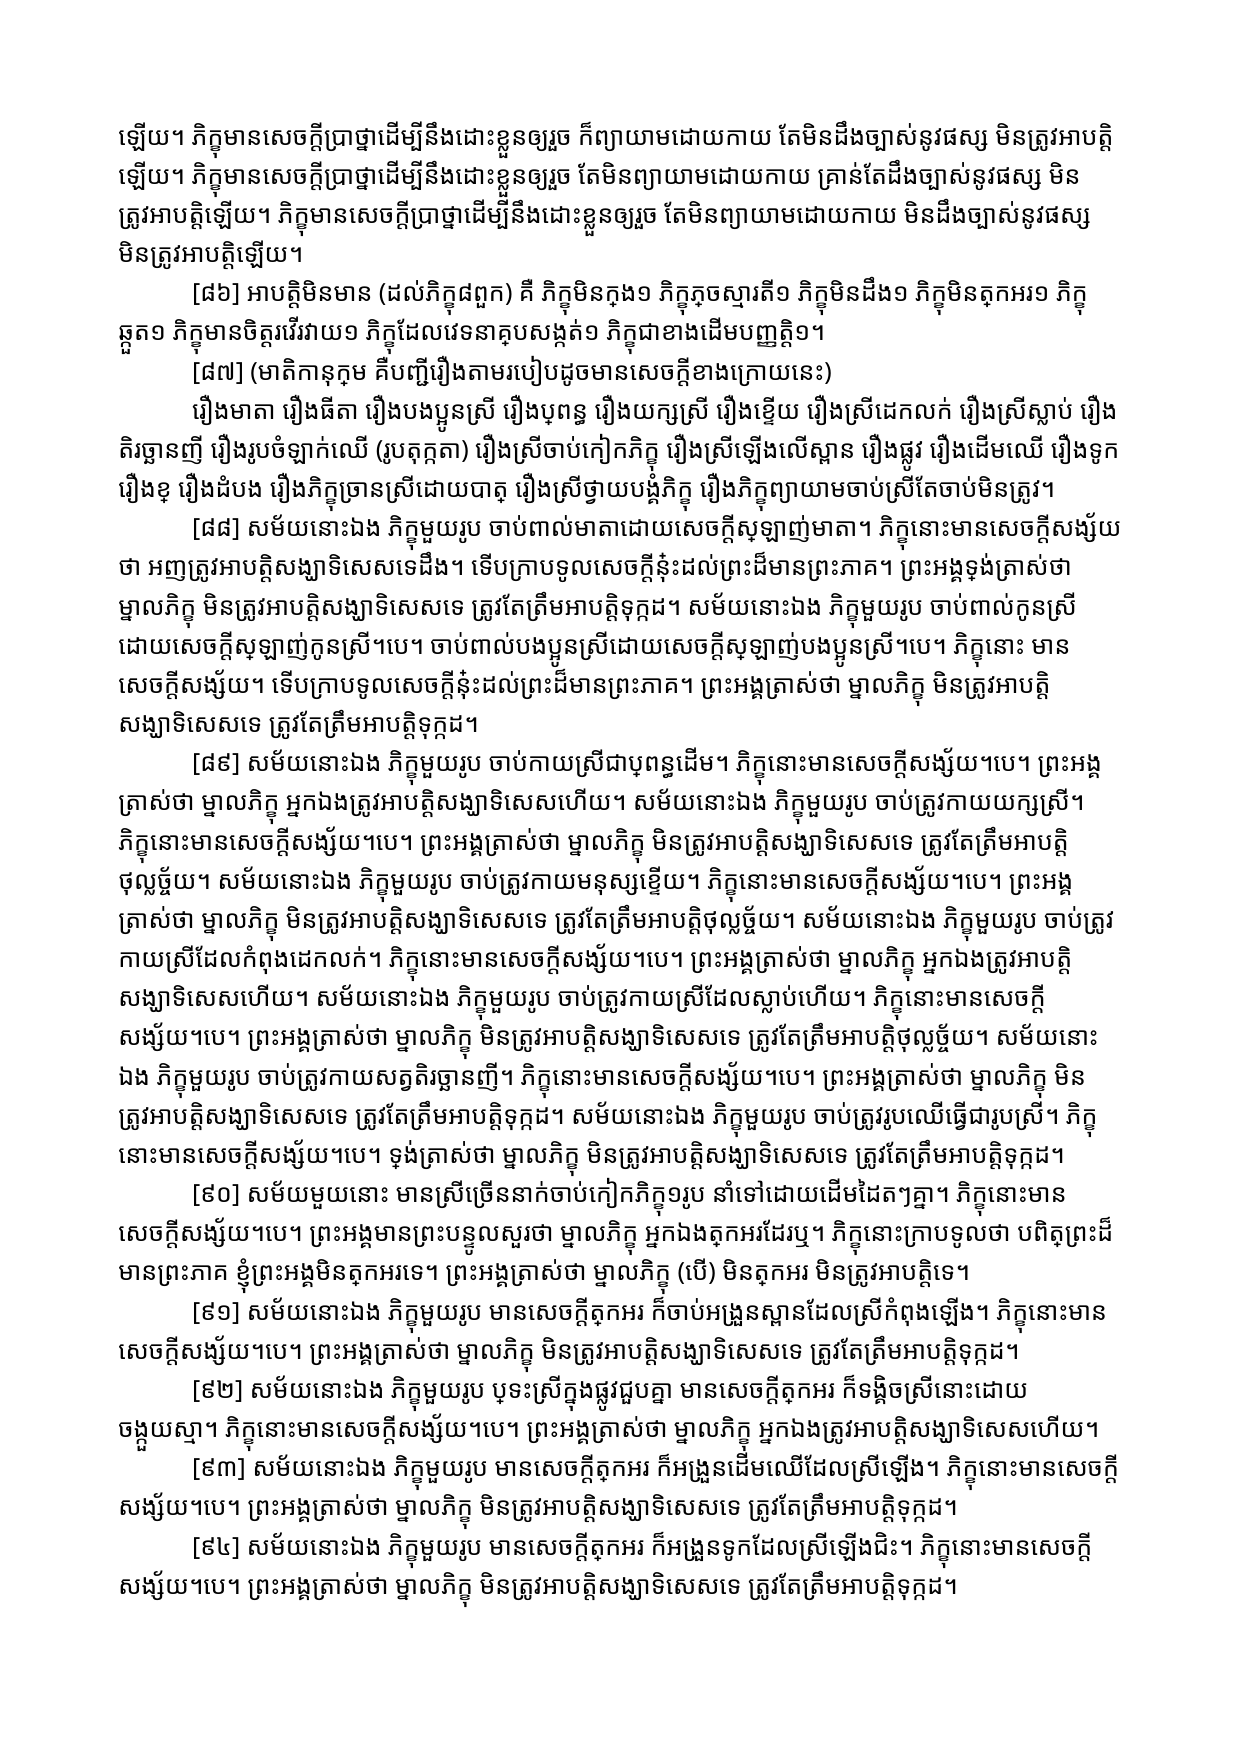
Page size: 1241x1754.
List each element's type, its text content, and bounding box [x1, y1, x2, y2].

text [៩១] សម័យនោះឯង ភិក្ខុមួយរូប មានសេចក្តីត្រេកអរ ក៏ចាប់អង្រួនស្ពាន​ដែល​ស្រី​កំពុង​ឡើង។ ភិក្ខុនោះមានសេចក្តីសង្ស័យ។បេ។ ព្រះអង្គត្រាស់ថា ម្នាលភិក្ខុ មិន​ត្រូវអាបត្តិសង្ឃាទិសេសទេ ត្រូវតែត្រឹមអាបត្តិទុក្កដ។ [118, 1293, 1122, 1366]
text [៨៦] អាបត្តិមិនមាន (ដល់ភិក្ខុ៨ពួក) គឺ ភិក្ខុមិនក្លែង១ ភិក្ខុភ្លេចស្មារតី១ ភិក្ខុមិនដឹង១ ភិក្ខុមិនត្រេកអរ១ ភិក្ខុឆ្កួត១ ភិក្ខុមានចិត្តរវើរវាយ១ ភិក្ខុដែលវេទនាគ្របសង្កត់១ ភិក្ខុជាខាង​ដើម​បញ្ញត្តិ១។ [118, 275, 1122, 348]
text [៩៣] សម័យនោះឯង ភិក្ខុមួយរូប មានសេចក្តីត្រេកអរ ក៏អង្រួនដើមឈើ​ដែល​ស្រី​ឡើង។ ភិក្ខុនោះមានសេចក្តីសង្ស័យ។បេ។ ព្រះអង្គត្រាស់ថា ម្នាលភិក្ខុ មិន​ត្រូវអាបត្តិសង្ឃាទិសេសទេ ត្រូវតែត្រឹមអាបត្តិទុក្កដ។ [118, 1450, 1122, 1523]
text [៩៤] សម័យនោះឯង ភិក្ខុមួយរូប មានសេចក្តីត្រេកអរ ក៏អង្រួនទូក​ដែល​ស្រី​ឡើងជិះ។ ភិក្ខុនោះមានសេចក្តីសង្ស័យ។បេ។ ព្រះអង្គត្រាស់ថា ម្នាលភិក្ខុ មិន​ត្រូវអាបត្តិសង្ឃាទិសេសទេ ត្រូវតែត្រឹមអាបត្តិទុក្កដ។ [118, 1528, 1122, 1601]
text [៨៩] សម័យនោះឯង ភិក្ខុមួយរូប ចាប់កាយស្រីជាប្រពន្ធដើម។ ភិក្ខុនោះ​មាន​សេចក្តីសង្ស័យ។បេ។ ព្រះអង្គត្រាស់ថា ម្នាលភិក្ខុ អ្នកឯង​ត្រូវអាបត្តិសង្ឃាទិសេសហើយ។ សម័យនោះឯង ភិក្ខុមួយរូប ចាប់ត្រូវកាយយក្សស្រី។ ភិក្ខុនោះ​មាន​សេចក្តីសង្ស័យ។បេ។ ព្រះអង្គត្រាស់ថា ម្នាលភិក្ខុ មិន​ត្រូវអាបត្តិសង្ឃាទិសេសទេ ត្រូវតែត្រឹមអាបត្តិថុល្លច្ច័យ។ សម័យនោះឯង ភិក្ខុមួយរូប ចាប់ត្រូវកាយមនុស្សខ្ទើយ។ ភិក្ខុនោះ​មាន​សេចក្តីសង្ស័យ។បេ។ ព្រះអង្គត្រាស់ថា ម្នាលភិក្ខុ មិន​ត្រូវអាបត្តិសង្ឃាទិសេសទេ ត្រូវតែត្រឹមអាបត្តិថុល្លច្ច័យ។ សម័យនោះឯង ភិក្ខុមួយរូប ចាប់ត្រូវកាយស្រីដែលកំពុងដេកលក់។ ភិក្ខុនោះ​មាន​សេចក្តីសង្ស័យ។បេ។ ព្រះអង្គត្រាស់ថា ម្នាលភិក្ខុ អ្នកឯង​ត្រូវអាបត្តិសង្ឃាទិសេសហើយ។ សម័យនោះឯង ភិក្ខុមួយរូប ចាប់ត្រូវកាយស្រីដែលស្លាប់ហើយ។ ភិក្ខុនោះ​មាន​សេចក្តីសង្ស័យ។បេ។ ព្រះអង្គត្រាស់ថា ម្នាលភិក្ខុ មិន​ត្រូវអាបត្តិសង្ឃាទិសេសទេ ត្រូវតែត្រឹមអាបត្តិថុល្លច្ច័យ។ សម័យនោះឯង ភិក្ខុមួយរូប ចាប់ត្រូវកាយសត្វតិរច្ឆានញី។ ភិក្ខុនោះ​មាន​សេចក្តីសង្ស័យ។បេ។ ព្រះអង្គត្រាស់ថា ម្នាលភិក្ខុ មិន​ត្រូវអាបត្តិសង្ឃាទិសេសទេ ត្រូវតែត្រឹមអាបត្តិទុក្កដ។ សម័យនោះឯង ភិក្ខុមួយរូប ចាប់ត្រូវរូបឈើធ្វើជារូបស្រី។ ភិក្ខុនោះ​មាន​សេចក្តីសង្ស័យ។បេ។ ទ្រង់ត្រាស់ថា ម្នាលភិក្ខុ មិន​ត្រូវអាបត្តិសង្ឃាទិសេសទេ ត្រូវតែត្រឹមអាបត្តិទុក្កដ។ [118, 745, 1122, 1171]
text [៨៧] (មាតិកានុក្រម គឺបញ្ជីរឿងតាមរបៀបដូចមានសេចក្តីខាងក្រោយនេះ) [118, 353, 1122, 387]
text [៨៨] សម័យនោះឯង ភិក្ខុមួយរូប ចាប់ពាល់មាតាដោយសេចក្តី​ស្រឡាញ់មាតា។ ភិក្ខុនោះ​មាន​សេចក្តីសង្ស័យថា អញត្រូវអាបត្តិ​សង្ឃាទិសេសទេដឹង។ ទើបក្រាបទូលសេចក្តី​នុ៎ះ​ដល់​ព្រះ​ដ៏មានព្រះភាគ។ ព្រះអង្គទ្រង់ត្រាស់ថា ម្នាលភិក្ខុ មិនត្រូវអាបត្តិសង្ឃាទិសេសទេ ត្រូវ​តែ​ត្រឹម​អាបត្តិទុក្កដ។ សម័យនោះឯង ភិក្ខុមួយរូប ចាប់ពាល់កូនស្រីដោយសេចក្តីស្រឡាញ់កូនស្រី។បេ។ ចាប់ពាល់បងប្អូនស្រីដោយសេចក្តីស្រឡាញ់បងប្អូនស្រី។បេ។ ភិក្ខុនោះ មានសេចក្តីសង្ស័យ។ ទើប​ក្រាបទូលសេចក្តី​នុ៎ះ​ដល់​ព្រះ​ដ៏មានព្រះភាគ។ ព្រះអង្គត្រាស់ថា ម្នាលភិក្ខុ មិនត្រូវអាបត្តិសង្ឃាទិសេសទេ ត្រូវ​តែ​ត្រឹម​អាបត្តិទុក្កដ។ [118, 510, 1122, 740]
text [៩២] សម័យនោះឯង ភិក្ខុមួយរូប ប្រទះស្រីក្នុងផ្លូវជួបគ្នា មានសេចក្តីត្រេកអរ ក៏ទង្គិចស្រី​នោះដោយចង្កួយស្មា។ ភិក្ខុនោះមានសេចក្តីសង្ស័យ។បេ។ ព្រះអង្គត្រាស់ថា ម្នាលភិក្ខុ អ្នកឯង​ត្រូវអាបត្តិសង្ឃាទិសេសហើយ។ [118, 1371, 1122, 1445]
text [៩០] សម័យមួយនោះ មានស្រីច្រើននាក់ចាប់កៀកភិក្ខុ១រូប នាំទៅដោយដើមដៃតៗគ្នា។ ភិក្ខុនោះមានសេចក្តីសង្ស័យ។បេ។ ព្រះអង្គមានព្រះបន្ទូលសួរថា ម្នាលភិក្ខុ អ្នកឯង​ត្រេកអរ​ដែរ​ឬ។ ភិក្ខុនោះក្រាបទូលថា បពិត្រព្រះដ៏មានព្រះភាគ ខ្ញុំព្រះអង្គមិនត្រេកអរទេ។ ព្រះអង្គត្រាស់​ថា ម្នាលភិក្ខុ (បើ) មិនត្រេកអរ​ មិនត្រូវអាបត្តិទេ។ [118, 1176, 1122, 1288]
text [៨៥] ភិក្ខុមាន​សេចក្តី​ប្រាថ្នា​ដើម្បីនឹង​សេព ក៏ព្យាយាមដោយកាយ ដឹងច្បាស់នូវផស្ស ត្រូវអាបត្តិ​សង្ឃាទិសេស។ ភិក្ខុមាន​សេចក្តី​ប្រាថ្នា​ដើម្បីនឹង​សេព ក៏ព្យាយាមដោយកាយ តែមិនដឹងច្បាស់នូវផស្ស ត្រូវអាបត្តិ​ទុក្កដ។ ភិក្ខុមាន​សេចក្តី​ប្រាថ្នា​ដើម្បីនឹង​សេព តែមិនព្យាយាមដោយកាយ គ្រាន់តែដឹងច្បាស់នូវផស្ស មិនត្រូវអាបត្តិ​ឡើយ។ ភិក្ខុមាន​សេចក្តី​ប្រាថ្នា​ដើម្បីនឹង​សេព តែមិនព្យាយាមដោយកាយ មិនដឹងច្បាស់នូវផស្ស មិនត្រូវអាបត្តិ​ឡើយ។ ភិក្ខុមាន​សេចក្តី​ប្រាថ្នា​ដើម្បីនឹងដោះខ្លួនឲ្យរួច ក៏ព្យាយាមដោយកាយ ដឹងច្បាស់នូវផស្ស មិនត្រូវអាបត្តិ​ឡើយ។ ភិក្ខុមាន​សេចក្តី​ប្រាថ្នា​ដើម្បីនឹងដោះខ្លួនឲ្យរួច ក៏ព្យាយាមដោយកាយ តែមិនដឹងច្បាស់នូវផស្ស មិនត្រូវអាបត្តិឡើយ។ ភិក្ខុមាន​សេចក្តី​ប្រាថ្នា​ដើម្បីនឹងដោះខ្លួនឲ្យរួច តែមិនព្យាយាមដោយកាយ គ្រាន់តែដឹងច្បាស់នូវផស្ស មិនត្រូវអាបត្តិឡើយ។ ភិក្ខុមាន​សេចក្តី​ប្រាថ្នា​ដើម្បីនឹងដោះខ្លួនឲ្យរួច តែមិនព្យាយាមដោយកាយ មិនដឹងច្បាស់នូវផស្ស មិនត្រូវអាបត្តិឡើយ។ [118, 118, 1122, 270]
text រឿងមាតា រឿងធីតា រឿងបងប្អូនស្រី រឿងប្រពន្ធ រឿងយក្សស្រី រឿងខ្ទើយ រឿងស្រី​ដេកលក់ រឿងស្រីស្លាប់ រឿងតិរច្ឆានញី រឿងរូបចំឡាក់ឈើ (រូបតុក្កតា) រឿងស្រីចាប់កៀក​ភិក្ខុ រឿងស្រីឡើងលើស្ពាន រឿងផ្លូវ រឿងដើមឈើ រឿងទូក រឿងខ្សែ រឿងដំបង រឿងភិក្ខុច្រាន​ស្រី​ដោយ​បាត្រ រឿងស្រីថ្វាយបង្គំភិក្ខុ រឿងភិក្ខុព្យាយាមចាប់ស្រីតែ​ចាប់មិនត្រូវ។ [118, 392, 1122, 505]
